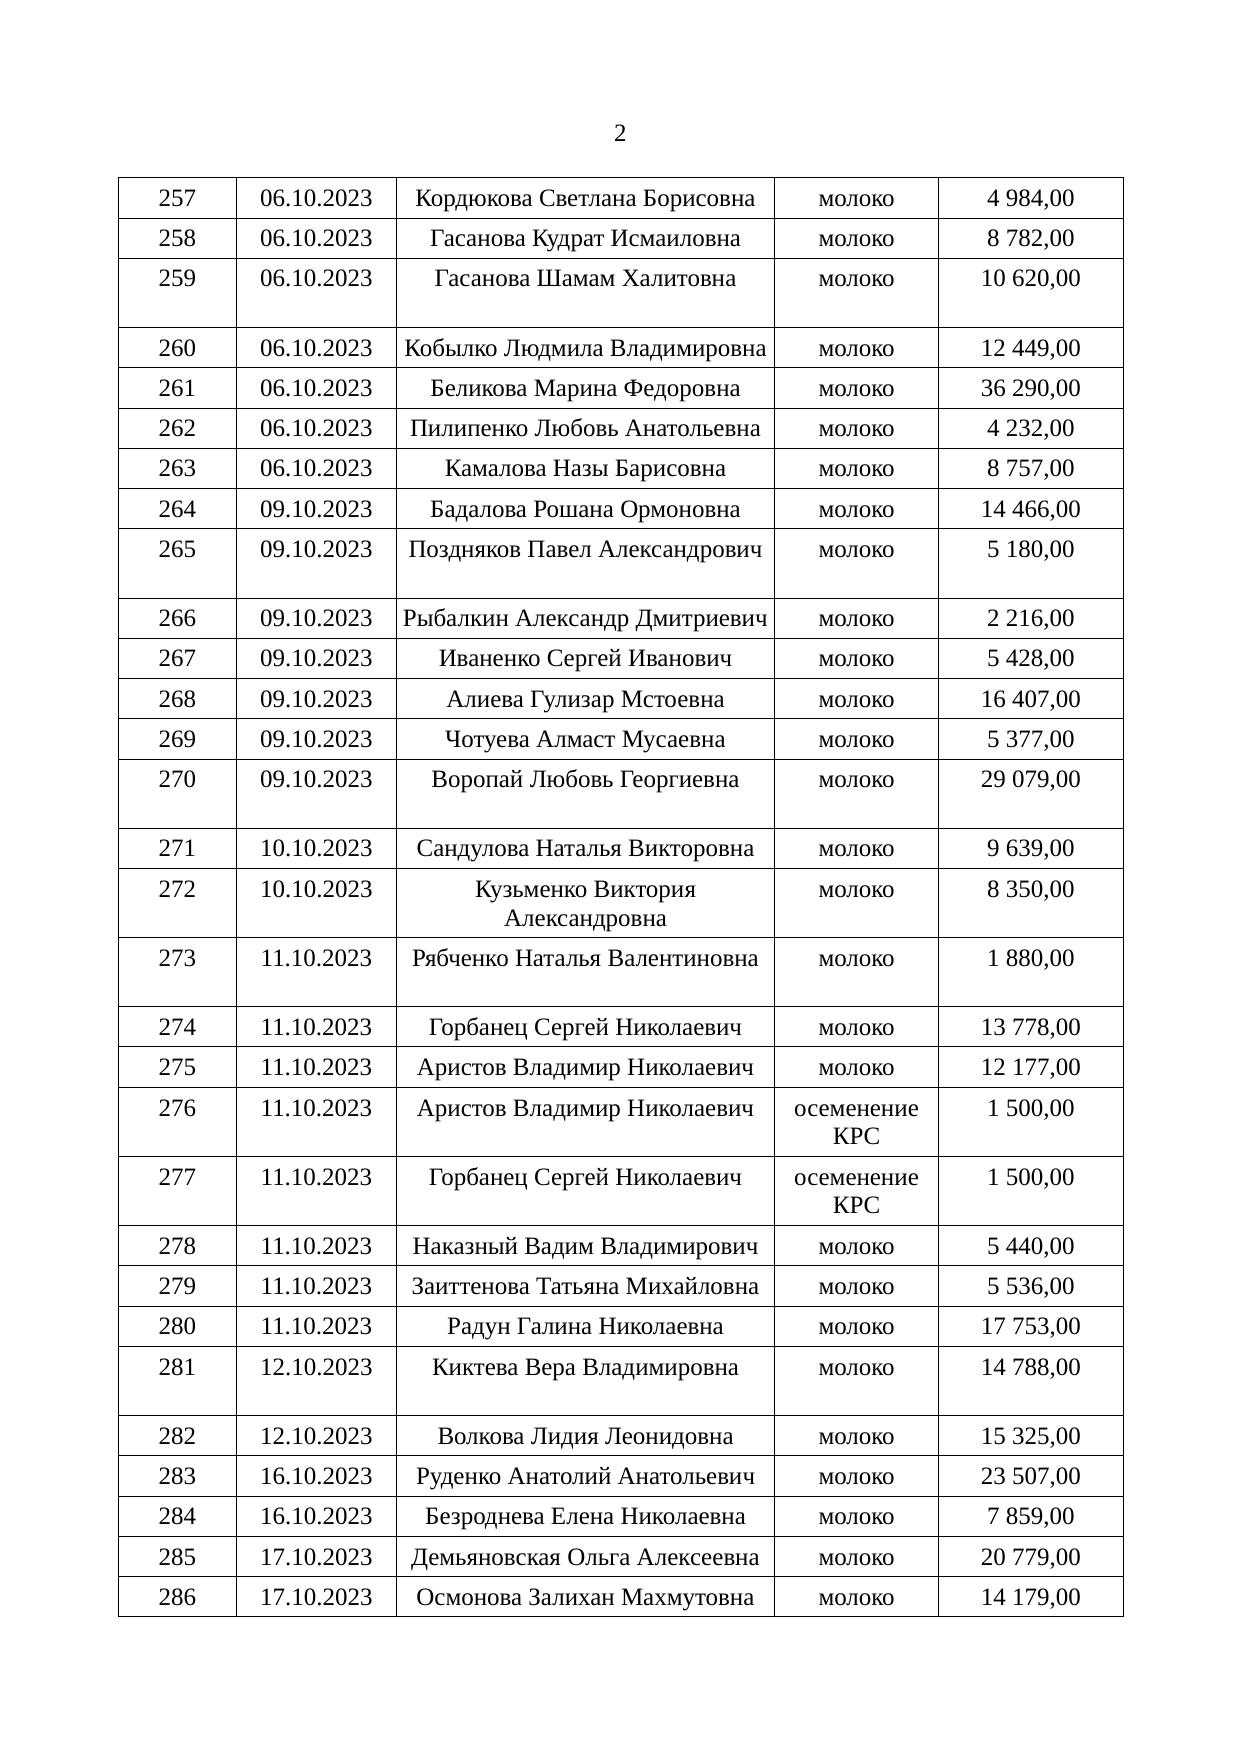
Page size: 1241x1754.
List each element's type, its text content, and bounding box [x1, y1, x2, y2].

table_cell 06.10.2023 [237, 328, 396, 367]
table_cell 5 180,00 [939, 529, 1123, 597]
table_cell 284 [119, 1497, 236, 1536]
table_cell Аристов Владимир Николаевич [397, 1047, 774, 1087]
table_cell 2 216,00 [939, 599, 1123, 638]
table_cell 16.10.2023 [237, 1456, 396, 1496]
table_cell 17.10.2023 [237, 1537, 396, 1576]
table_cell 11.10.2023 [237, 1266, 396, 1306]
table_cell 263 [119, 449, 236, 488]
table_cell 272 [119, 869, 236, 937]
table_cell 283 [119, 1456, 236, 1496]
table_cell 264 [119, 489, 236, 528]
table_cell Гасанова Кудрат Исмаиловна [397, 219, 774, 258]
table_cell Кордюкова Светлана Борисовна [397, 178, 774, 217]
table_cell 06.10.2023 [237, 449, 396, 488]
table_cell молоко [775, 639, 938, 678]
table_cell 259 [119, 259, 236, 327]
table_cell 11.10.2023 [237, 1307, 396, 1346]
table_cell молоко [775, 1416, 938, 1455]
table_cell 09.10.2023 [237, 489, 396, 528]
table_cell 270 [119, 760, 236, 828]
table_cell 281 [119, 1347, 236, 1415]
table_cell Бадалова Рошана Ормоновна [397, 489, 774, 528]
table_cell 13 778,00 [939, 1007, 1123, 1046]
table_cell Безроднева Елена Николаевна [397, 1497, 774, 1536]
table_cell молоко [775, 869, 938, 937]
table_cell молоко [775, 1537, 938, 1576]
table_cell 8 782,00 [939, 219, 1123, 258]
table_cell 11.10.2023 [237, 1088, 396, 1156]
table_cell 274 [119, 1007, 236, 1046]
table_cell 10 620,00 [939, 259, 1123, 327]
table_cell Кобылко Людмила Владимировна [397, 328, 774, 367]
table_cell Беликова Марина Федоровна [397, 368, 774, 407]
table_cell 06.10.2023 [237, 178, 396, 217]
table_cell 280 [119, 1307, 236, 1346]
table_cell Чотуева Алмаст Мусаевна [397, 719, 774, 759]
table_cell 261 [119, 368, 236, 407]
table_cell 09.10.2023 [237, 760, 396, 828]
table_cell 06.10.2023 [237, 368, 396, 407]
table_cell 260 [119, 328, 236, 367]
table_cell Осмонова Залихан Махмутовна [397, 1577, 774, 1616]
table_cell 16.10.2023 [237, 1497, 396, 1536]
table_cell молоко [775, 1047, 938, 1087]
table_cell молоко [775, 489, 938, 528]
table_cell молоко [775, 409, 938, 448]
table_cell 1 500,00 [939, 1157, 1123, 1225]
table_cell 276 [119, 1088, 236, 1156]
table_cell Поздняков Павел Александрович [397, 529, 774, 597]
table_cell молоко [775, 449, 938, 488]
table_cell 11.10.2023 [237, 1007, 396, 1046]
table_cell осеменение КРС [775, 1088, 938, 1156]
table_cell 09.10.2023 [237, 639, 396, 678]
table_cell 257 [119, 178, 236, 217]
table_cell Алиева Гулизар Мстоевна [397, 679, 774, 718]
table_cell Волкова Лидия Леонидовна [397, 1416, 774, 1455]
table_cell молоко [775, 529, 938, 597]
table_cell 20 779,00 [939, 1537, 1123, 1576]
table_cell 09.10.2023 [237, 529, 396, 597]
table_cell 7 859,00 [939, 1497, 1123, 1536]
table_cell молоко [775, 368, 938, 407]
table_cell 285 [119, 1537, 236, 1576]
table_cell 262 [119, 409, 236, 448]
table_cell 271 [119, 829, 236, 868]
table_cell 36 290,00 [939, 368, 1123, 407]
table_cell молоко [775, 1007, 938, 1046]
table_cell 5 377,00 [939, 719, 1123, 759]
table_cell 1 500,00 [939, 1088, 1123, 1156]
table_cell 06.10.2023 [237, 219, 396, 258]
table_cell 12.10.2023 [237, 1347, 396, 1415]
table_cell Пилипенко Любовь Анатольевна [397, 409, 774, 448]
table_cell 9 639,00 [939, 829, 1123, 868]
table_cell 10.10.2023 [237, 869, 396, 937]
table_cell 09.10.2023 [237, 719, 396, 759]
table_cell молоко [775, 1577, 938, 1616]
table_cell 14 179,00 [939, 1577, 1123, 1616]
table_cell 11.10.2023 [237, 938, 396, 1006]
table_cell 16 407,00 [939, 679, 1123, 718]
table_cell 278 [119, 1226, 236, 1265]
table_cell молоко [775, 1226, 938, 1265]
table_cell 5 428,00 [939, 639, 1123, 678]
table_cell Воропай Любовь Георгиевна [397, 760, 774, 828]
table_cell Заиттенова Татьяна Михайловна [397, 1266, 774, 1306]
table_cell Кузьменко Виктория Александровна [397, 869, 774, 937]
table_cell молоко [775, 219, 938, 258]
table_cell 4 232,00 [939, 409, 1123, 448]
table_cell 268 [119, 679, 236, 718]
table_cell 11.10.2023 [237, 1157, 396, 1225]
table_cell Демьяновская Ольга Алексеевна [397, 1537, 774, 1576]
table_cell 14 466,00 [939, 489, 1123, 528]
table_cell 06.10.2023 [237, 259, 396, 327]
table_cell Наказный Вадим Владимирович [397, 1226, 774, 1265]
table_cell 11.10.2023 [237, 1226, 396, 1265]
table_cell 277 [119, 1157, 236, 1225]
table_cell Радун Галина Николаевна [397, 1307, 774, 1346]
table_cell молоко [775, 679, 938, 718]
table_cell Рябченко Наталья Валентиновна [397, 938, 774, 1006]
table_cell молоко [775, 719, 938, 759]
table_cell 8 757,00 [939, 449, 1123, 488]
table_cell 4 984,00 [939, 178, 1123, 217]
table_cell 15 325,00 [939, 1416, 1123, 1455]
table_cell молоко [775, 1456, 938, 1496]
table_cell Киктева Вера Владимировна [397, 1347, 774, 1415]
table_cell молоко [775, 1497, 938, 1536]
table_cell 09.10.2023 [237, 599, 396, 638]
table_cell 12.10.2023 [237, 1416, 396, 1455]
table_cell 29 079,00 [939, 760, 1123, 828]
table_cell 266 [119, 599, 236, 638]
table_cell Аристов Владимир Николаевич [397, 1088, 774, 1156]
table_cell Сандулова Наталья Викторовна [397, 829, 774, 868]
table_cell 09.10.2023 [237, 679, 396, 718]
table_cell Иваненко Сергей Иванович [397, 639, 774, 678]
table_cell 273 [119, 938, 236, 1006]
table_cell 11.10.2023 [237, 1047, 396, 1087]
table_cell молоко [775, 259, 938, 327]
table_cell молоко [775, 1347, 938, 1415]
table_cell осеменение КРС [775, 1157, 938, 1225]
table_cell молоко [775, 178, 938, 217]
table_cell молоко [775, 829, 938, 868]
table_cell молоко [775, 1307, 938, 1346]
table_cell молоко [775, 328, 938, 367]
table_cell 267 [119, 639, 236, 678]
table_cell 5 440,00 [939, 1226, 1123, 1265]
table_cell 282 [119, 1416, 236, 1455]
table_cell 286 [119, 1577, 236, 1616]
table_cell 8 350,00 [939, 869, 1123, 937]
table_cell Горбанец Сергей Николаевич [397, 1007, 774, 1046]
table_cell молоко [775, 1266, 938, 1306]
table_cell 275 [119, 1047, 236, 1087]
table_cell 23 507,00 [939, 1456, 1123, 1496]
table_cell 12 449,00 [939, 328, 1123, 367]
table_cell молоко [775, 599, 938, 638]
table_cell 269 [119, 719, 236, 759]
table_cell 5 536,00 [939, 1266, 1123, 1306]
table_cell Камалова Назы Барисовна [397, 449, 774, 488]
table_cell 17 753,00 [939, 1307, 1123, 1346]
table_cell 14 788,00 [939, 1347, 1123, 1415]
table_cell молоко [775, 760, 938, 828]
table_cell Руденко Анатолий Анатольевич [397, 1456, 774, 1496]
table_cell 10.10.2023 [237, 829, 396, 868]
table_cell 279 [119, 1266, 236, 1306]
table_cell Рыбалкин Александр Дмитриевич [397, 599, 774, 638]
table_cell молоко [775, 938, 938, 1006]
table_cell Горбанец Сергей Николаевич [397, 1157, 774, 1225]
table_cell 265 [119, 529, 236, 597]
table_cell 1 880,00 [939, 938, 1123, 1006]
table_cell 17.10.2023 [237, 1577, 396, 1616]
table_cell 258 [119, 219, 236, 258]
table_cell Гасанова Шамам Халитовна [397, 259, 774, 327]
table_cell 12 177,00 [939, 1047, 1123, 1087]
table_cell 06.10.2023 [237, 409, 396, 448]
